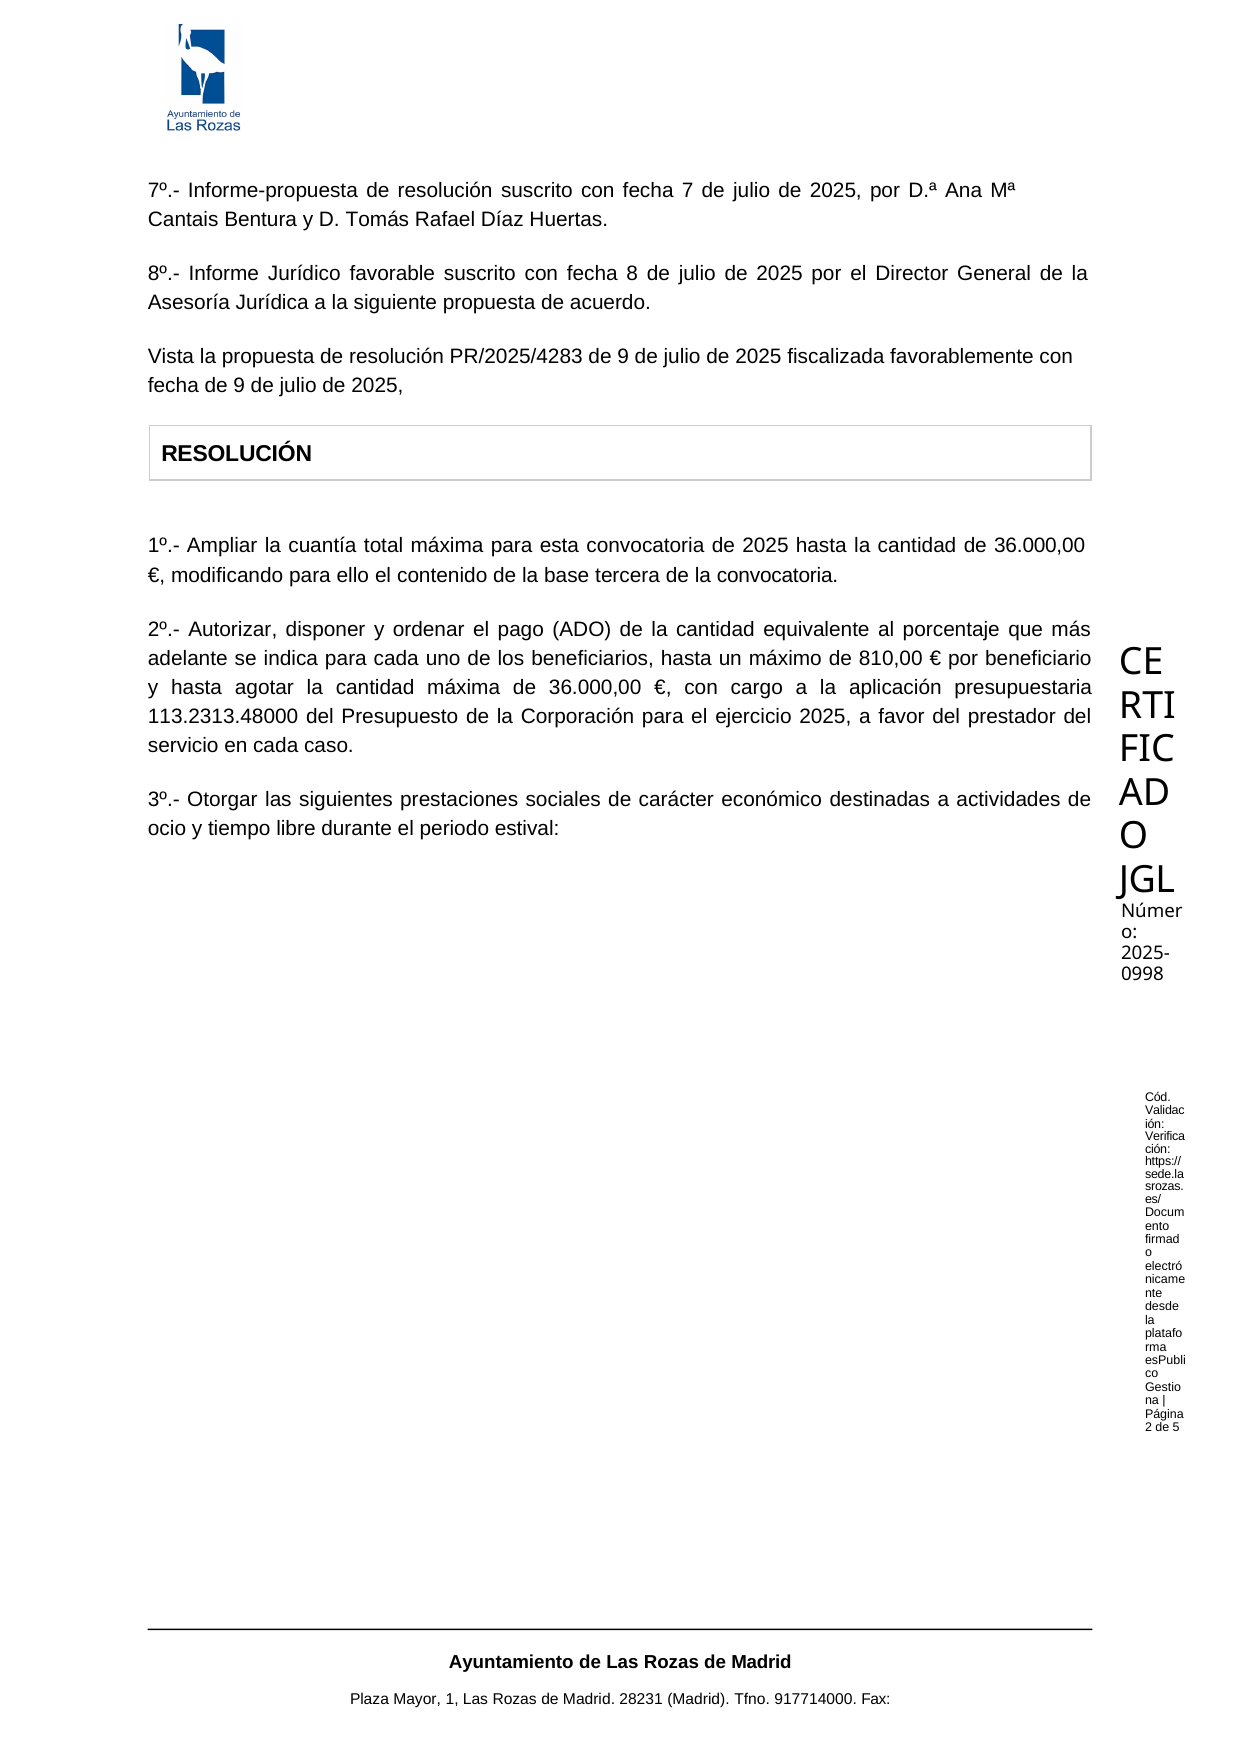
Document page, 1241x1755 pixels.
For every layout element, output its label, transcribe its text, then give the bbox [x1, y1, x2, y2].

text Verificación: https://sede.lasrozas.es/ [1145, 1131, 1186, 1206]
text 7º.- Informe-propuesta de resolución suscrito con fecha 7 de julio de 2025, por D.ª Ana Mª Cantais Bentura y D. Tomás Rafael Díaz Huertas. [148, 178, 1093, 231]
text 3º.- Otorgar las siguientes prestaciones sociales de carácter económico destinadas a actividades de ocio y tiempo libre durante el periodo estival: [148, 786, 1093, 839]
text Cód. Validación: [1145, 1091, 1186, 1131]
text [1143, 1089, 1186, 1612]
text 1º.- Ampliar la cuantía total máxima para esta convocatoria de 2025 hasta la cantidad de 36.000,00 [148, 533, 1093, 557]
text Vista la propuesta de resolución PR/2025/4283 de 9 de julio de 2025 fiscalizada favorablemente con fecha de 9 de julio de 2025, [148, 343, 1093, 396]
text 2º.- Autorizar, disponer y ordenar el pago (ADO) de la cantidad equivalente al porcentaje que más adelante se indica para cada uno de los beneficiarios, hasta un máximo de 810,00 € por beneficiario y hasta agotar la cantidad máxima de 36.000,00 €, con cargo a la aplicación presupuestaria 113.2313.48000 del Presupuesto de la Corporación para el ejercicio 2025, a favor del prestador del servicio en cada caso. [148, 617, 1093, 756]
text 8º.- Informe Jurídico favorable suscrito con fecha 8 de julio de 2025 por el Director General de la Asesoría Jurídica a la siguiente propuesta de acuerdo. [148, 261, 1093, 313]
text Número: 2025-0998 Fecha: 14/07/2025 [1121, 901, 1185, 985]
text CERTIFICADO JGL [1119, 640, 1185, 901]
text RESOLUCIÓN [161, 440, 1090, 466]
text Documento firmado electrónicamente desde la plataforma esPublico Gestiona | Página 2 de 5 [1145, 1206, 1186, 1434]
text €, modificando para ello el contenido de la base tercera de la convocatoria. [148, 562, 1093, 586]
